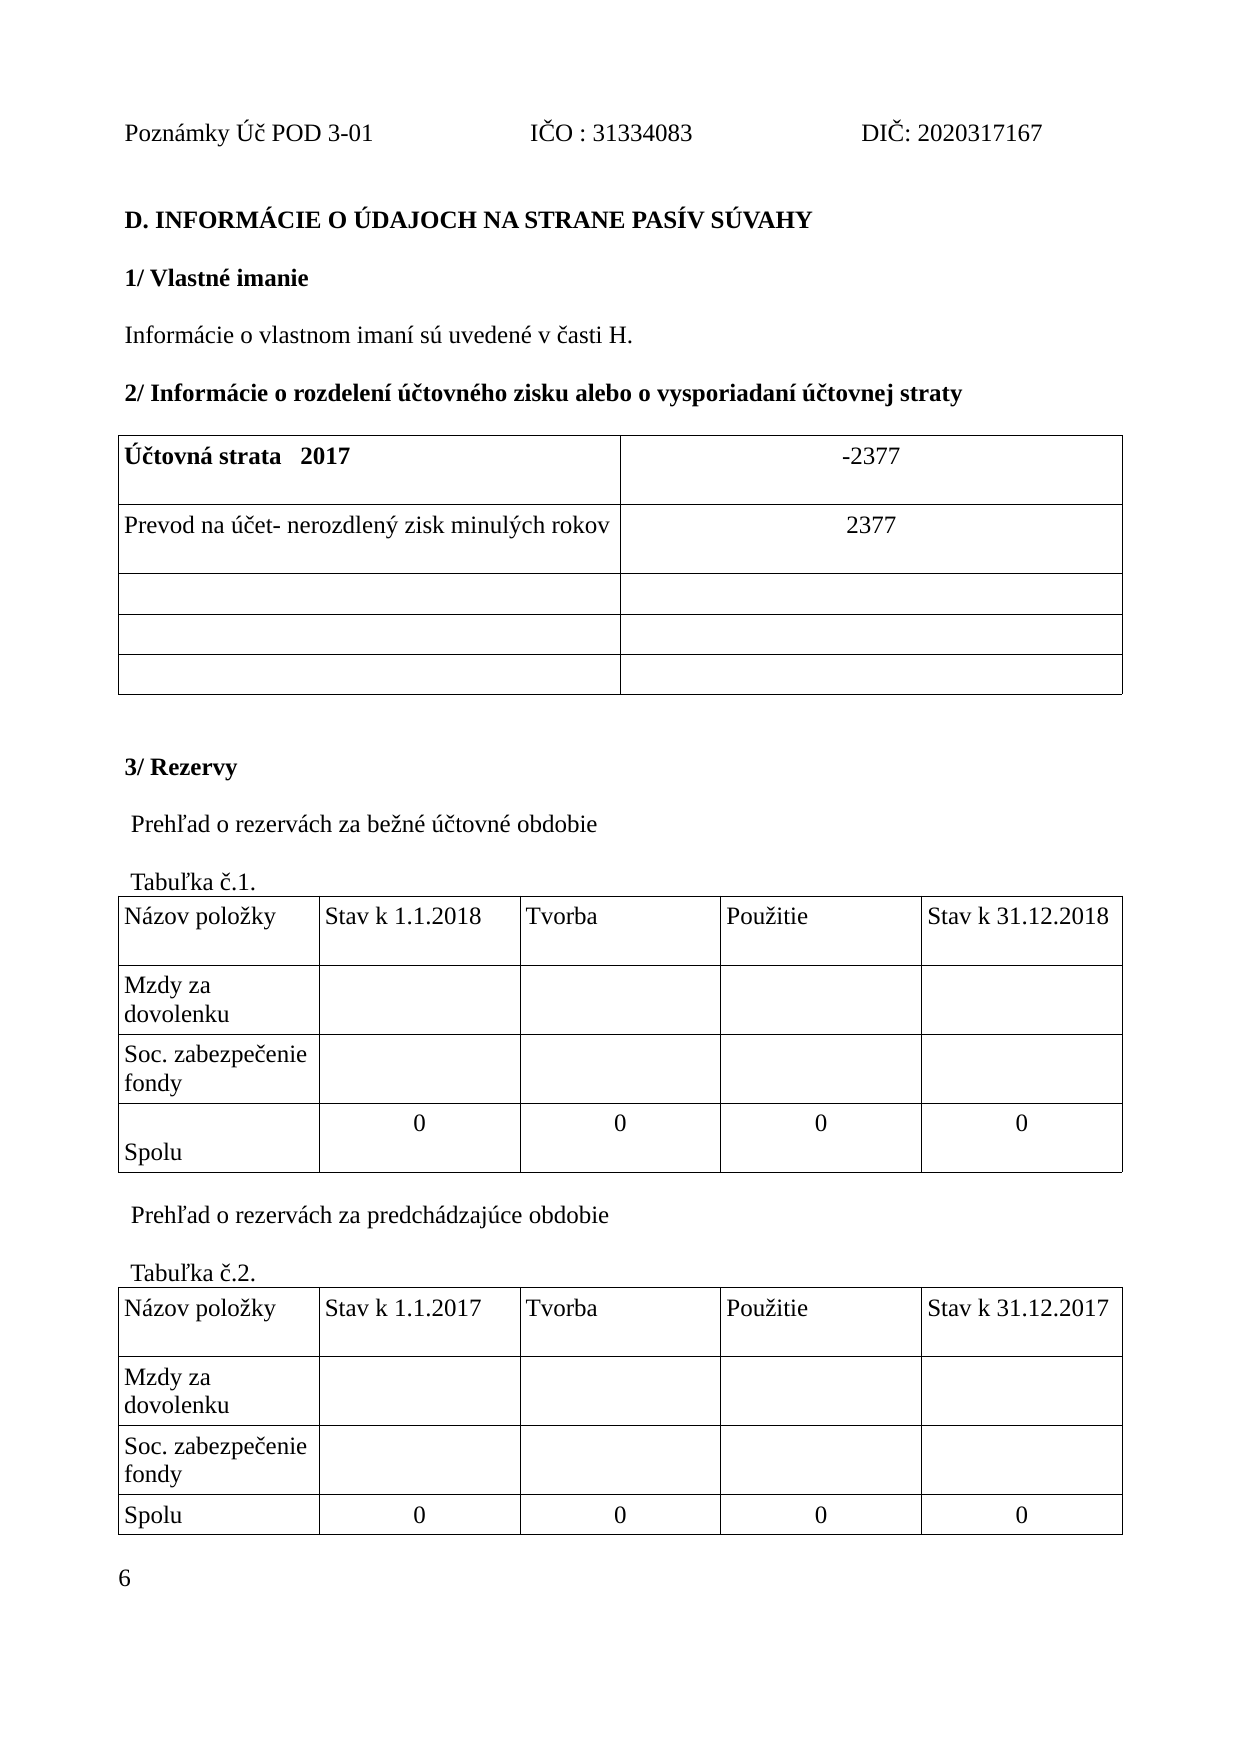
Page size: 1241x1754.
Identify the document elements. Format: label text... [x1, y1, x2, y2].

table_cell Soc. zabezpečenie fondy [119, 1426, 319, 1494]
table_header Stav k 31.12.2017 [922, 1288, 1122, 1356]
table_cell [922, 966, 1122, 1034]
table_header -2377 [621, 436, 1122, 504]
text 9 [118, 1563, 1122, 1592]
table_cell [119, 655, 620, 694]
table_cell [721, 1357, 921, 1425]
table_cell [721, 966, 921, 1034]
text Tabuľka č.1. [118, 867, 1122, 896]
table_cell [721, 1426, 921, 1494]
table_header Tvorba [521, 897, 720, 964]
table_cell 0 [521, 1495, 720, 1534]
table_header Použitie [721, 897, 921, 964]
table_cell Spolu [119, 1495, 319, 1534]
table_cell [119, 574, 620, 613]
table_header Stav k 31.12.2018 [922, 897, 1122, 964]
table_cell 0 [320, 1495, 520, 1534]
table_header Názov položky [119, 1288, 319, 1356]
table_cell [320, 1357, 520, 1425]
table_header Účtovná strata 2017 [119, 436, 620, 504]
table_cell 0 [521, 1104, 720, 1172]
text Informácie o vlastnom imaní sú uvedené v časti H. [118, 320, 1122, 349]
table_header Názov položky [119, 897, 319, 964]
table_cell [621, 574, 1122, 613]
table_cell [521, 1357, 720, 1425]
table_header Tvorba [521, 1288, 720, 1356]
table_cell [721, 1035, 921, 1103]
table_cell 0 [320, 1104, 520, 1172]
table_cell [922, 1426, 1122, 1494]
table_cell 0 [922, 1495, 1122, 1534]
table_cell [621, 655, 1122, 694]
table_cell [521, 1426, 720, 1494]
table_header Stav k 1.1.2017 [320, 1288, 520, 1356]
text 3/ Rezervy [118, 752, 1122, 781]
text Prehľad o rezervách za predchádzajúce obdobie [118, 1201, 1122, 1229]
table_cell [521, 966, 720, 1034]
table_header Použitie [721, 1288, 921, 1356]
table_cell Soc. zabezpečenie fondy [119, 1035, 319, 1103]
table_cell [922, 1357, 1122, 1425]
table_cell Prevod na účet- nerozdlený zisk minulých rokov [119, 505, 620, 573]
table_cell [521, 1035, 720, 1103]
table_header Stav k 1.1.2018 [320, 897, 520, 964]
table_cell [320, 1426, 520, 1494]
text Prehľad o rezervách za bežné účtovné obdobie [118, 809, 1122, 838]
table_cell Mzdy za dovolenku [119, 966, 319, 1034]
table_cell [119, 615, 620, 654]
table_cell 0 [922, 1104, 1122, 1172]
table_cell [320, 966, 520, 1034]
text 2/ Informácie o rozdelení účtovného zisku alebo o vysporiadaní účtovnej straty [118, 378, 1122, 406]
table_cell 2377 [621, 505, 1122, 573]
table_cell Mzdy za dovolenku [119, 1357, 319, 1425]
text Tabuľka č.2. [118, 1258, 1122, 1287]
table_cell [621, 615, 1122, 654]
table_cell Spolu [119, 1104, 319, 1172]
text 1/ Vlastné imanie [118, 263, 1122, 291]
table_cell 0 [721, 1104, 921, 1172]
table_cell [320, 1035, 520, 1103]
table_cell [922, 1035, 1122, 1103]
table_cell 0 [721, 1495, 921, 1534]
text D. INFORMÁCIE O ÚDAJOCH NA STRANE PASÍV SÚVAHY [118, 205, 1122, 234]
